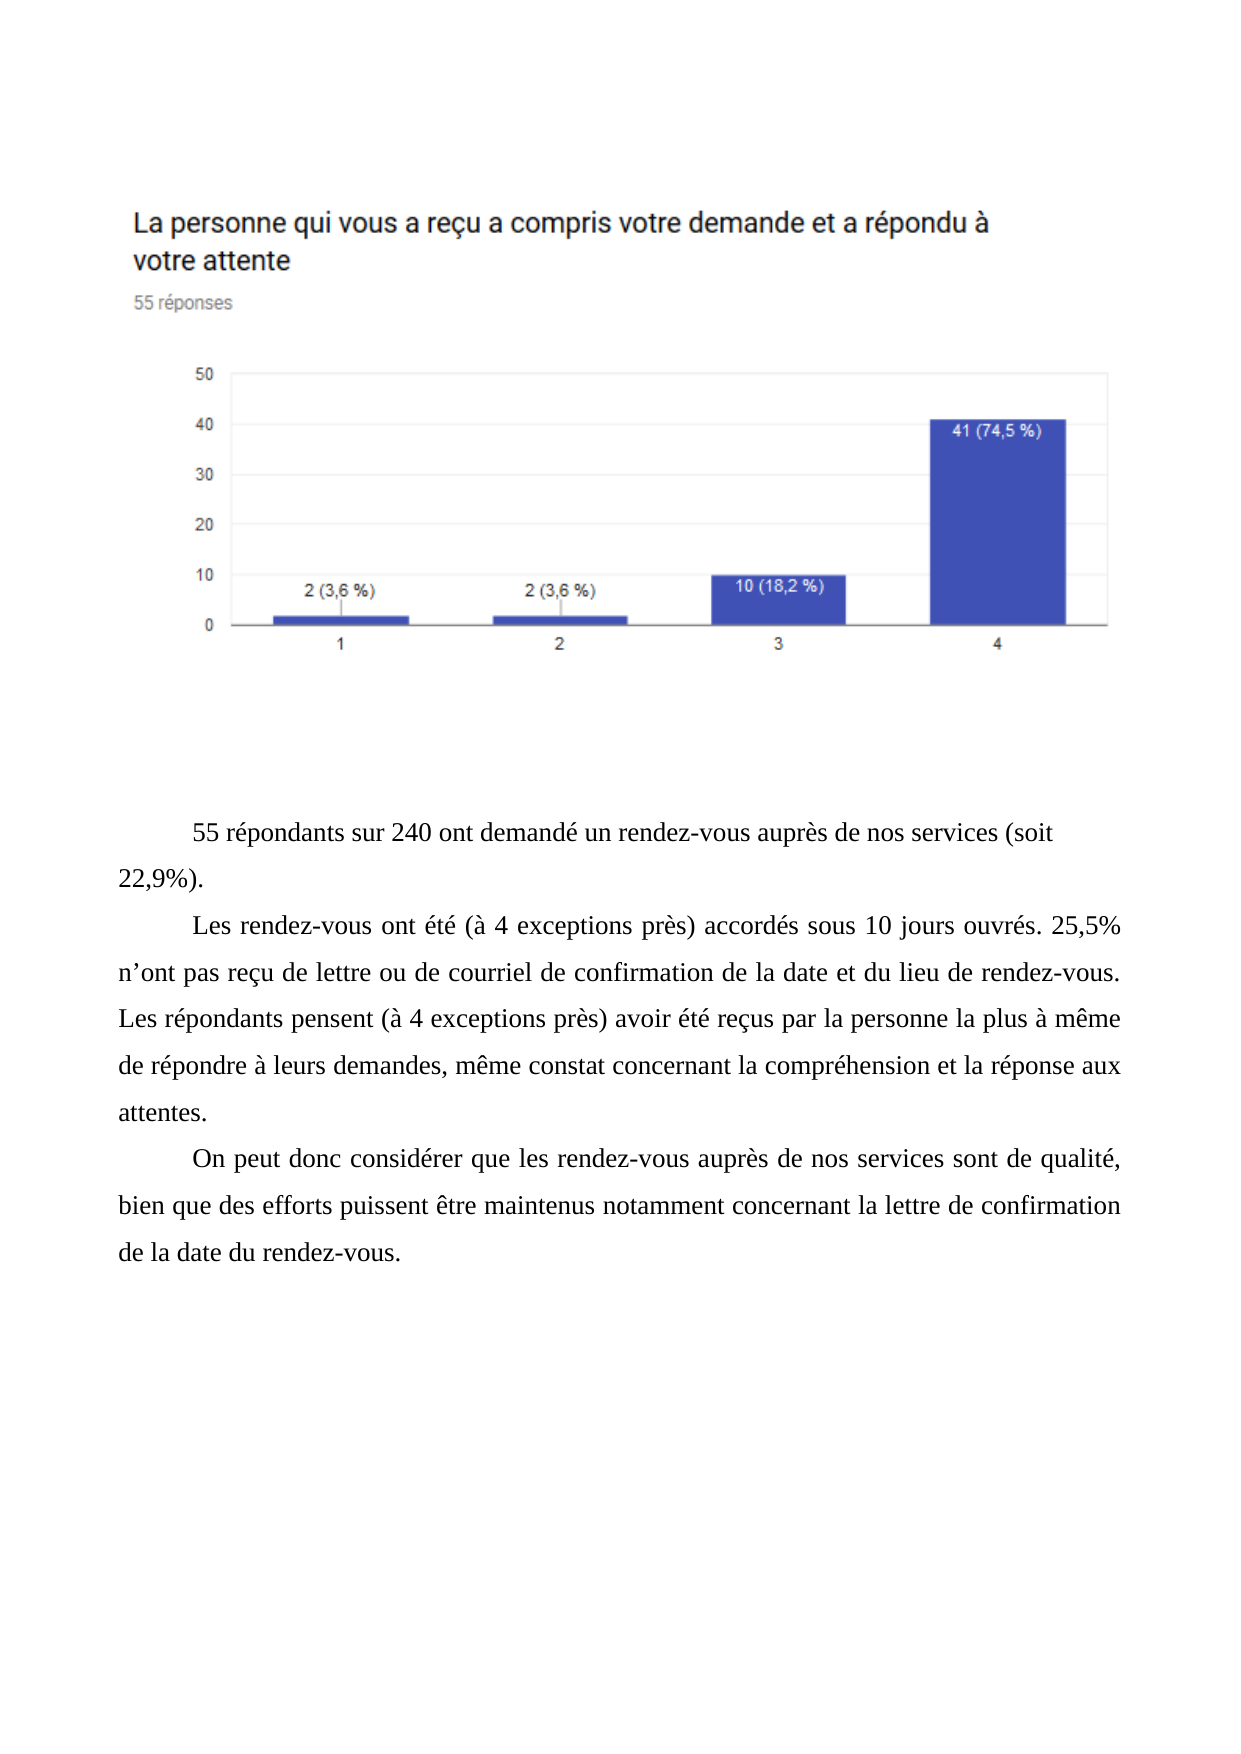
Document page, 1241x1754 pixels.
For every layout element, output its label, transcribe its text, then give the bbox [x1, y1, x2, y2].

text Les rendez-vous ont été (à 4 exceptions près) accordés sous 10 jours ouvrés. 25,5% n’ont pas reçu de lettre ou de courriel de confirmation de la date et du lieu de rendez-vous. Les répondants pensent (à 4 exceptions près) avoir été reçus par la personne la plus à même de répondre à leurs demandes, même constat concernant la compréhension et la réponse aux attentes. [118, 909, 1122, 1127]
text On peut donc considérer que les rendez-vous auprès de nos services sont de qualité, bien que des efforts puissent être maintenus notamment concernant la lettre de confirmation de la date du rendez-vous. [118, 1142, 1122, 1267]
text 55 répondants sur 240 ont demandé un rendez-vous auprès de nos services (soit 22,9%). [118, 816, 1122, 894]
picture [125, 201, 1115, 661]
